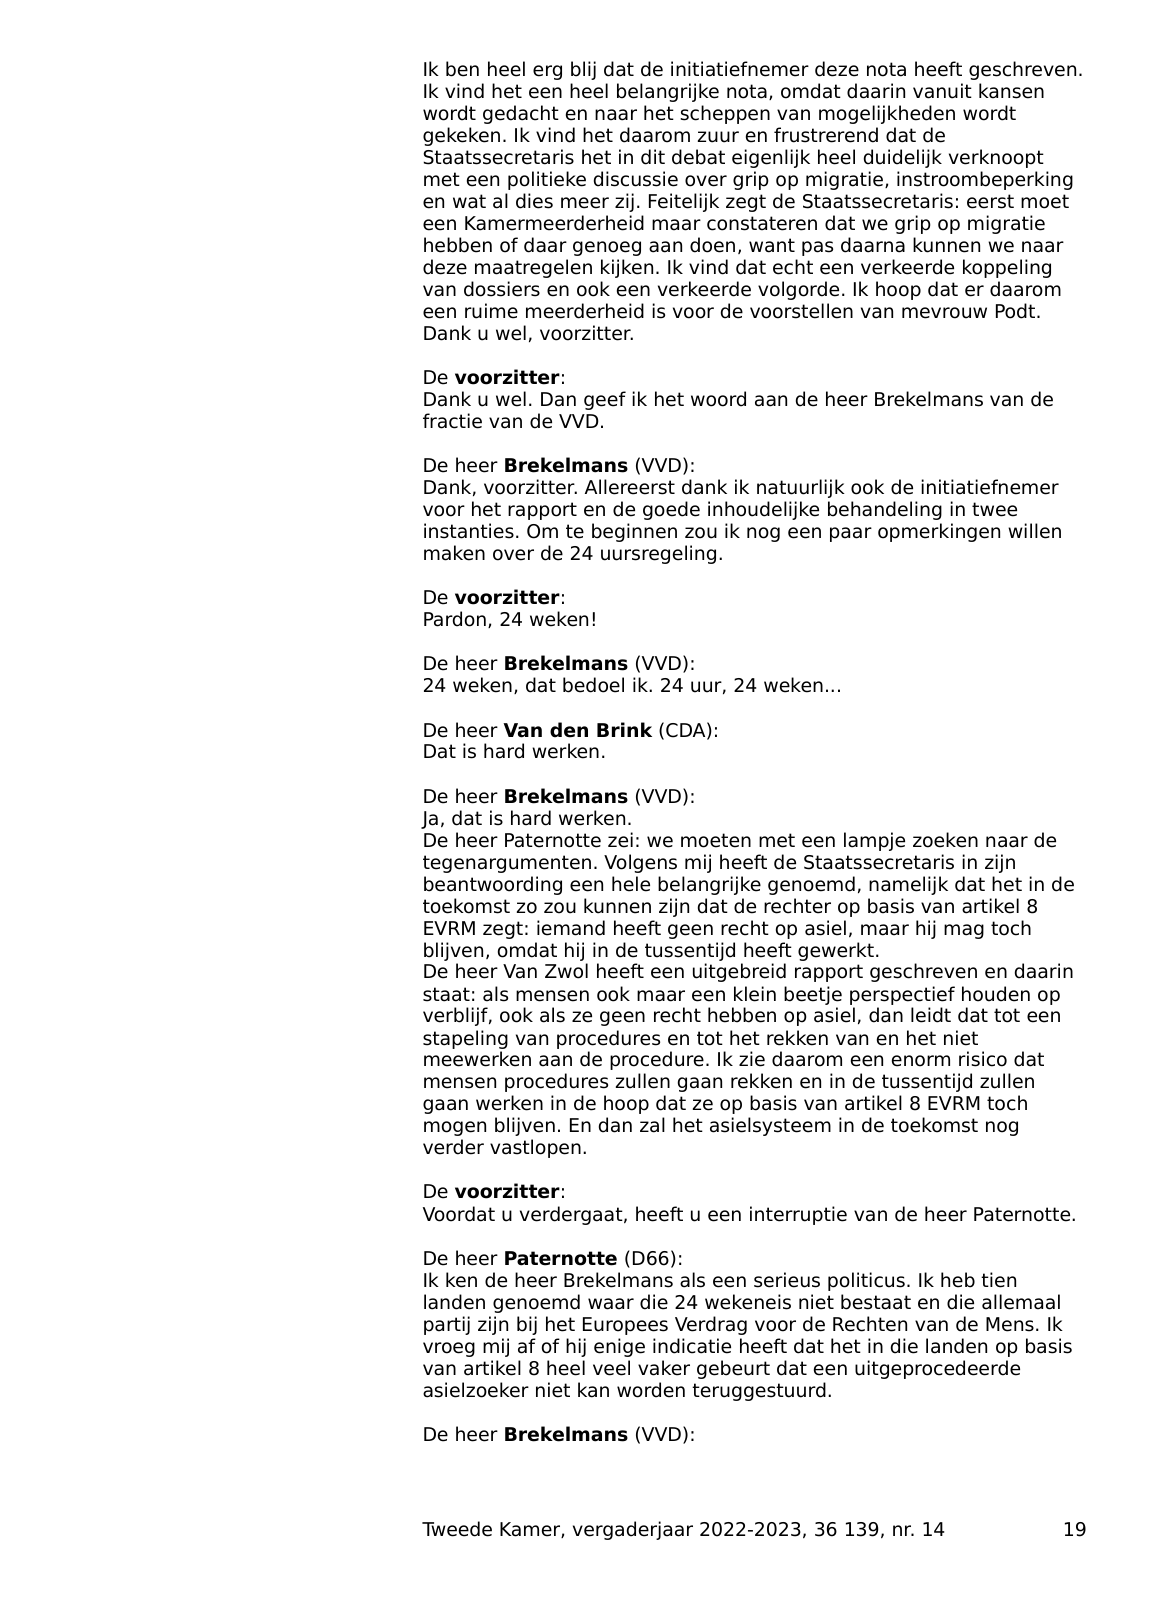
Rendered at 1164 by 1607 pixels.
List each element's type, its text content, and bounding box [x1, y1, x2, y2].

text De heer Brekelmans (VVD): [422, 455, 1087, 477]
text De voorzitter: [422, 367, 1087, 389]
text De heer Paternotte (D66): [422, 1248, 1087, 1269]
text De voorzitter: [422, 1181, 1087, 1203]
text Pardon, 24 weken! [422, 609, 1087, 631]
text De heer Brekelmans (VVD): [422, 1424, 1087, 1446]
text 24 weken, dat bedoel ik. 24 uur, 24 weken... [422, 675, 1087, 697]
text De voorzitter: [422, 587, 1087, 609]
text De heer Van den Brink (CDA): [422, 719, 1087, 741]
text De heer Brekelmans (VVD): [422, 653, 1087, 675]
text De heer Brekelmans (VVD): [422, 786, 1087, 808]
text De heer Van Zwol heeft een uitgebreid rapport geschreven en daarin staat: als mensen ook maar een klein beetje perspectief houden op verblijf, ook als ze geen recht hebben op asiel, dan leidt dat tot een stapeling van procedures en tot het rekken van en het niet meewerken aan de procedure. Ik zie daarom een enorm risico dat mensen procedures zullen gaan rekken en in de tussentijd zullen gaan werken in de hoop dat ze op basis van artikel 8 EVRM toch mogen blijven. En dan zal het asielsysteem in de toekomst nog verder vastlopen. [422, 961, 1087, 1159]
text Dat is hard werken. [422, 741, 1087, 763]
text Ja, dat is hard werken. [422, 808, 1087, 829]
text Dank u wel. Dan geef ik het woord aan de heer Brekelmans van de fractie van de VVD. [422, 389, 1087, 433]
text Ik ben heel erg blij dat de initiatiefnemer deze nota heeft geschreven. Ik vind het een heel belangrijke nota, omdat daarin vanuit kansen wordt gedacht en naar het scheppen van mogelijkheden wordt gekeken. Ik vind het daarom zuur en frustrerend dat de Staatssecretaris het in dit debat eigenlijk heel duidelijk verknoopt met een politieke discussie over grip op migratie, instroombeperking en wat al dies meer zij. Feitelijk zegt de Staatssecretaris: eerst moet een Kamermeerderheid maar constateren dat we grip op migratie hebben of daar genoeg aan doen, want pas daarna kunnen we naar deze maatregelen kijken. Ik vind dat echt een verkeerde koppeling van dossiers en ook een verkeerde volgorde. Ik hoop dat er daarom een ruime meerderheid is voor de voorstellen van mevrouw Podt. [422, 59, 1087, 323]
text Dank u wel, voorzitter. [422, 323, 1087, 345]
text Voordat u verdergaat, heeft u een interruptie van de heer Paternotte. [422, 1203, 1087, 1225]
text Ik ken de heer Brekelmans als een serieus politicus. Ik heb tien landen genoemd waar die 24 wekeneis niet bestaat en die allemaal partij zijn bij het Europees Verdrag voor de Rechten van de Mens. Ik vroeg mij af of hij enige indicatie heeft dat het in die landen op basis van artikel 8 heel veel vaker gebeurt dat een uitgeprocedeerde asielzoeker niet kan worden teruggestuurd. [422, 1269, 1087, 1401]
text Dank, voorzitter. Allereerst dank ik natuurlijk ook de initiatiefnemer voor het rapport en de goede inhoudelijke behandeling in twee instanties. Om te beginnen zou ik nog een paar opmerkingen willen maken over de 24 uursregeling. [422, 477, 1087, 565]
text De heer Paternotte zei: we moeten met een lampje zoeken naar de tegenargumenten. Volgens mij heeft de Staatssecretaris in zijn beantwoording een hele belangrijke genoemd, namelijk dat het in de toekomst zo zou kunnen zijn dat de rechter op basis van artikel 8 EVRM zegt: iemand heeft geen recht op asiel, maar hij mag toch blijven, omdat hij in de tussentijd heeft gewerkt. [422, 829, 1087, 961]
